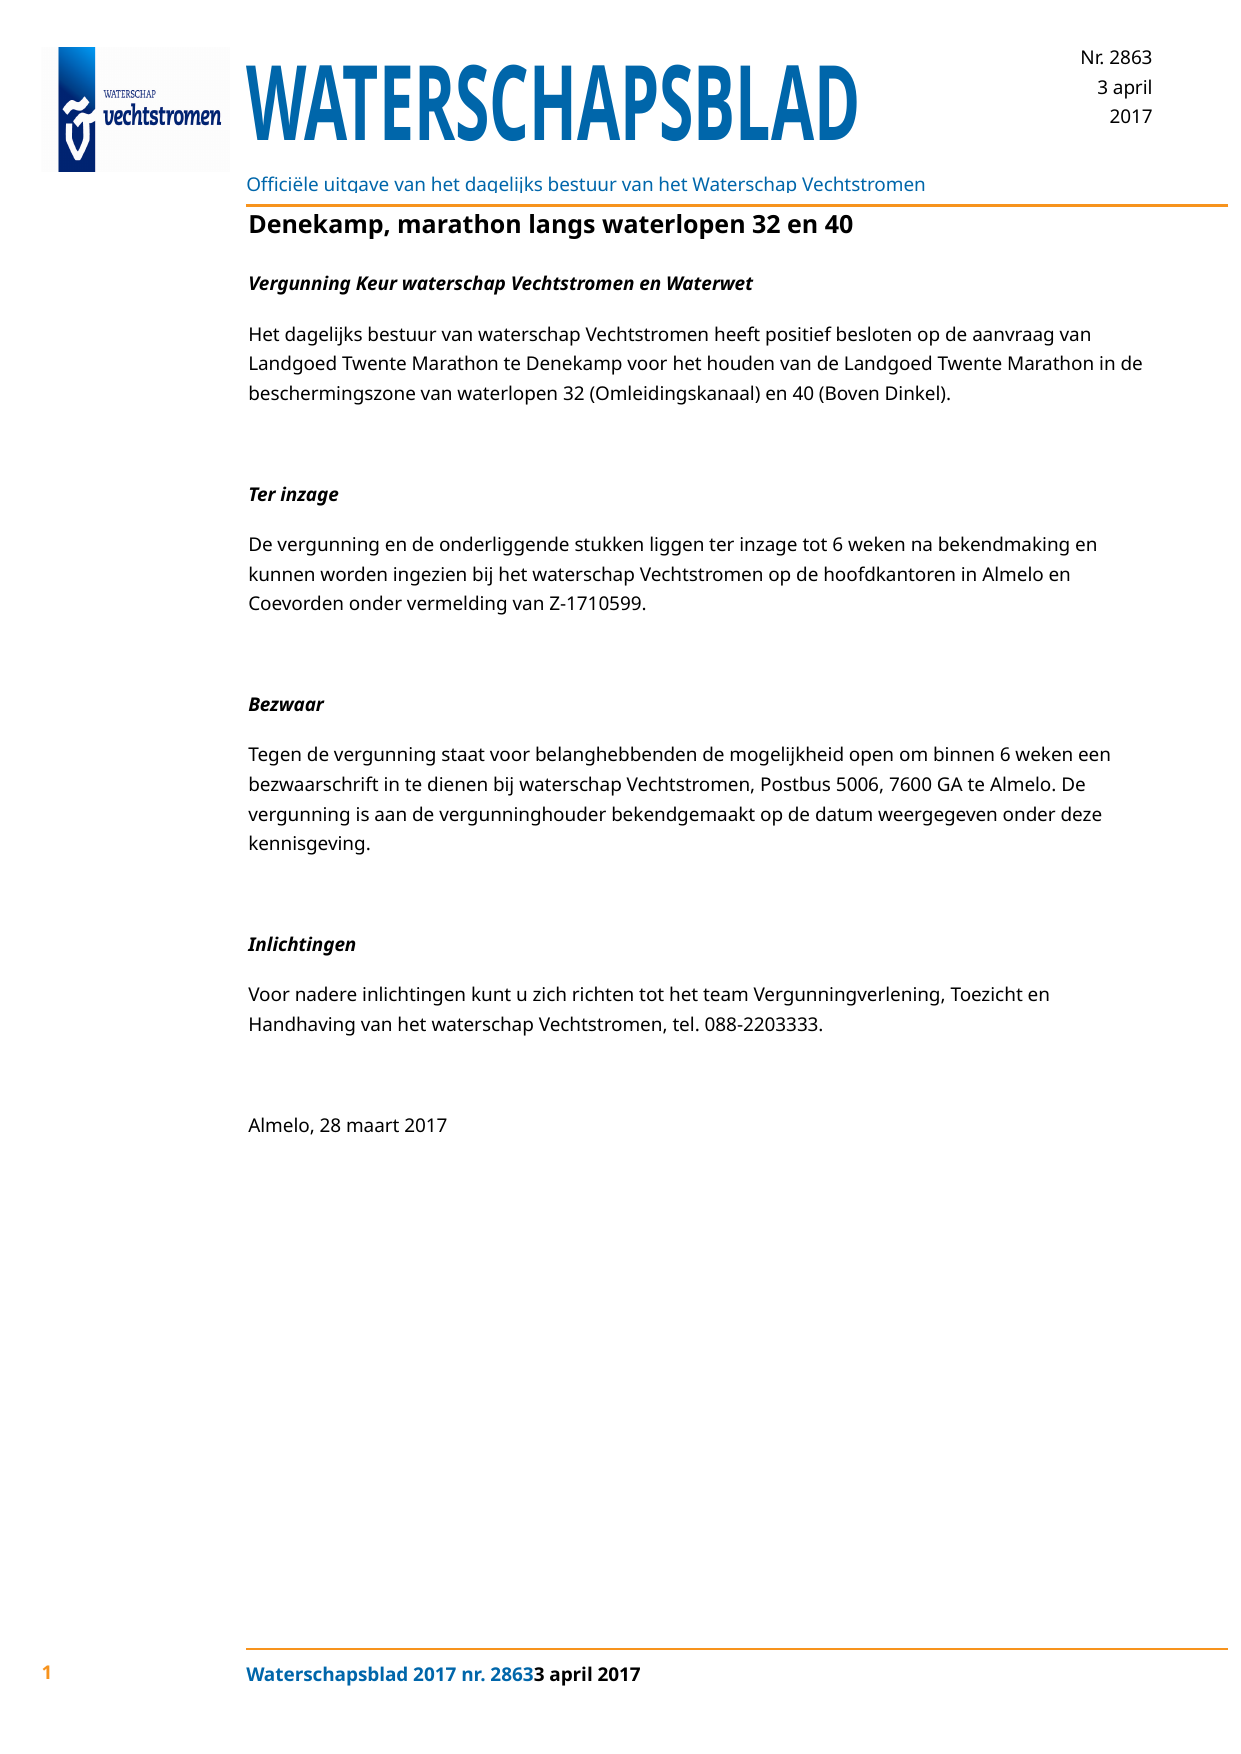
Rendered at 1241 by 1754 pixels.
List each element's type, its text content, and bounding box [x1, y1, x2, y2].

picture [41, 47, 231, 172]
text Vergunning Keur waterschap Vechtstromen en Waterwet [248, 270, 1152, 296]
text Inlichtingen [248, 931, 1152, 957]
text Almelo, 28 maart 2017 [248, 1112, 1152, 1138]
text De vergunning en de onderliggende stukken liggen ter inzage tot 6 weken na bekendmaking en kunnen worden ingezien bij het waterschap Vechtstromen op de hoofdkantoren in Almelo en Coevorden onder vermelding van Z-1710599. [248, 531, 1152, 616]
text Ter inzage [248, 481, 1152, 506]
text Het dagelijks bestuur van waterschap Vechtstromen heeft positief besloten op de aanvraag van Landgoed Twente Marathon te Denekamp voor het houden van de Landgoed Twente Marathon in de beschermingszone van waterlopen 32 (Omleidingskanaal) en 40 (Boven Dinkel). [248, 321, 1152, 406]
text Bezwaar [248, 691, 1152, 717]
text Voor nadere inlichtingen kunt u zich richten tot het team Vergunningverlening, Toezicht en Handhaving van het waterschap Vechtstromen, tel. 088-2203333. [248, 982, 1152, 1037]
text Denekamp, marathon langs waterlopen 32 en 40 [248, 207, 1152, 241]
text Tegen de vergunning staat voor belanghebbenden de mogelijkheid open om binnen 6 weken een bezwaarschrift in te dienen bij waterschap Vechtstromen, Postbus 5006, 7600 GA te Almelo. De vergunning is aan de vergunninghouder bekendgemaakt op de datum weergegeven onder deze kennisgeving. [248, 742, 1152, 856]
